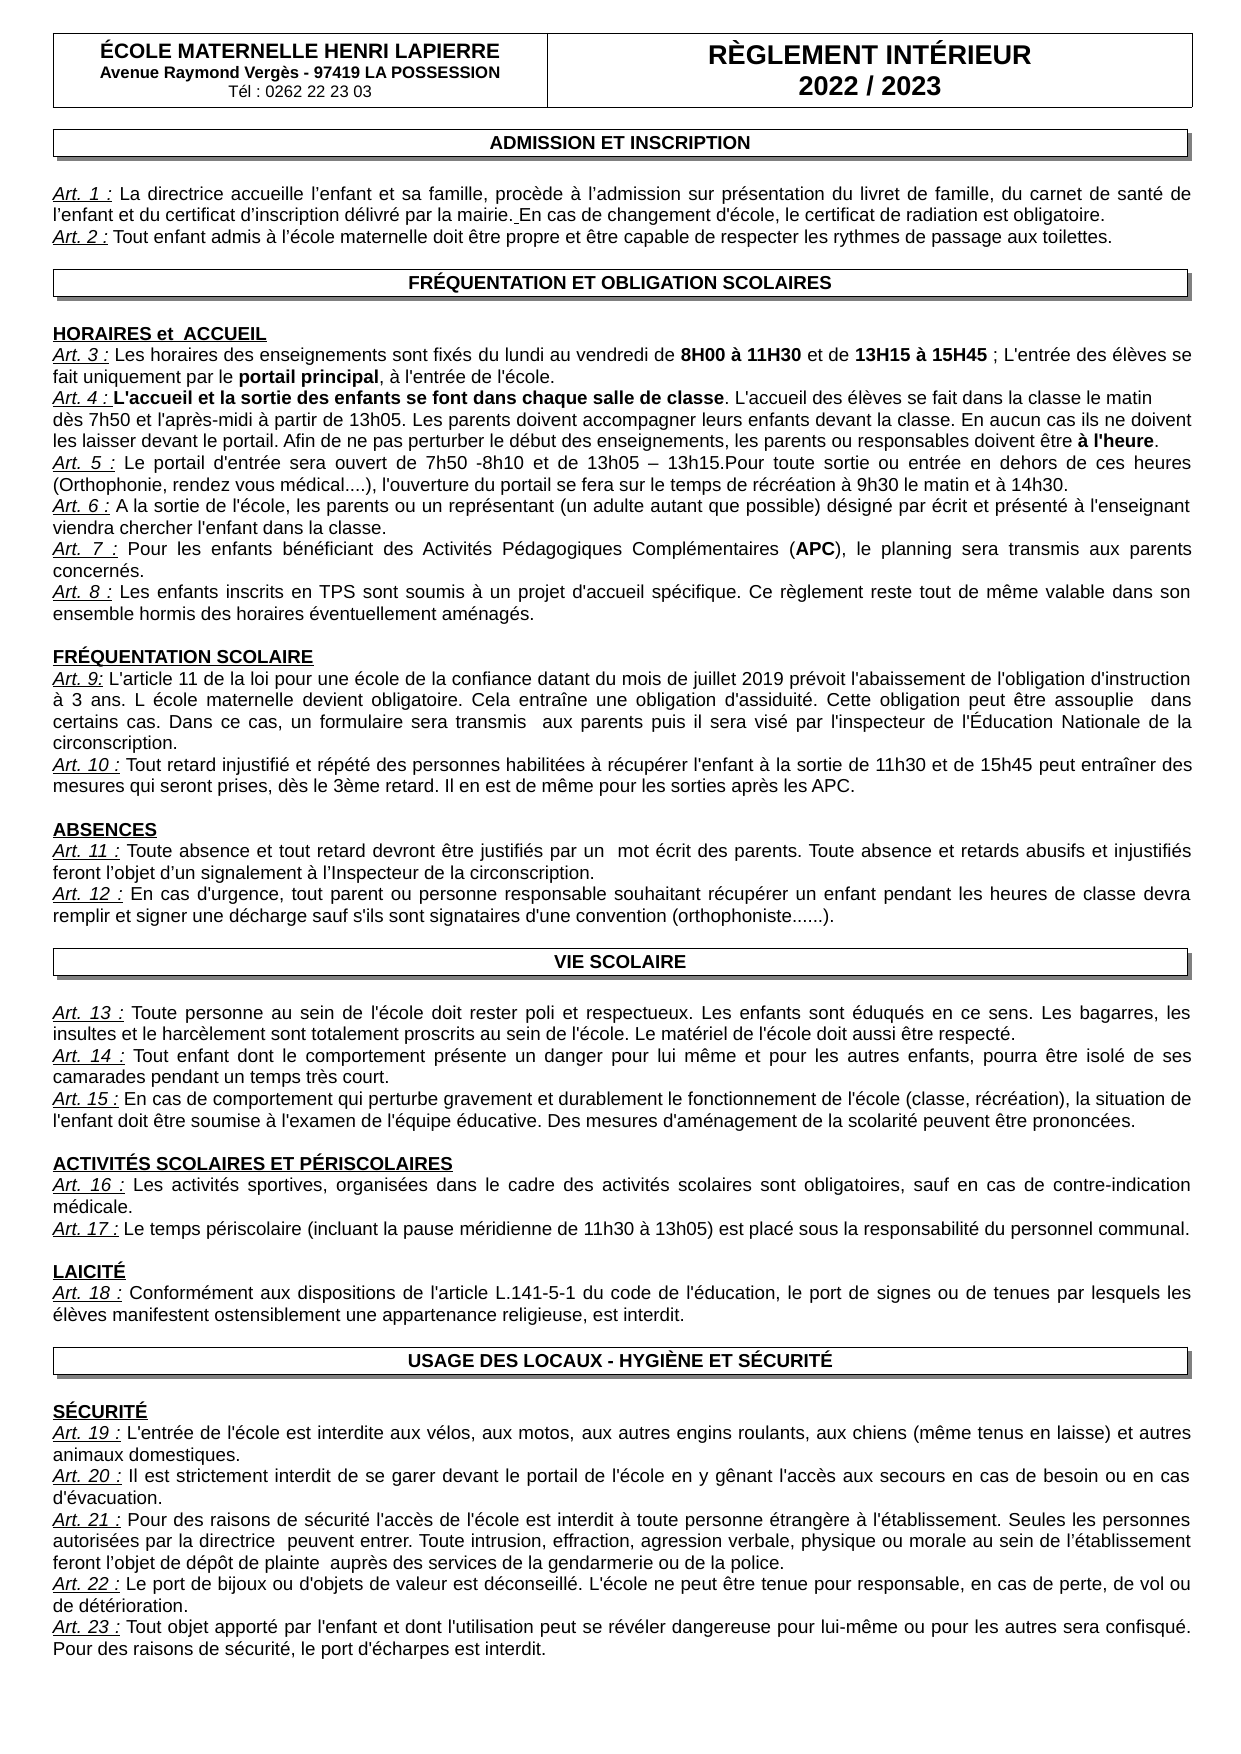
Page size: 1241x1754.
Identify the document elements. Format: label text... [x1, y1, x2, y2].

text Art. 6 : A la sortie de l'école, les parents ou un représentant (un adulte autant que possible) désigné par écrit et présenté à l'enseignant viendra chercher l'enfant dans la classe. [53, 495, 1192, 538]
text Art. 22 : Le port de bijoux ou d'objets de valeur est déconseillé. L'école ne peut être tenue pour responsable, en cas de perte, de vol ou de détérioration. [53, 1573, 1192, 1616]
text Art. 15 : En cas de comportement qui perturbe gravement et durablement le fonctionnement de l'école (classe, récréation), la situation de l'enfant doit être soumise à l'examen de l'équipe éducative. Des mesures d'aménagement de la scolarité peuvent être prononcées. [53, 1088, 1192, 1131]
text Art. 13 : Toute personne au sein de l'école doit rester poli et respectueux. Les enfants sont éduqués en ce sens. Les bagarres, les insultes et le harcèlement sont totalement proscrits au sein de l'école. Le matériel de l'école doit aussi être respecté. [53, 1002, 1192, 1045]
text Art. 7 : Pour les enfants bénéficiant des Activités Pédagogiques Complémentaires (APC), le planning sera transmis aux parents concernés. [53, 538, 1192, 581]
text Art. 9: L'article 11 de la loi pour une école de la confiance datant du mois de juillet 2019 prévoit l'abaissement de l'obligation d'instruction à 3 ans. L école maternelle devient obligatoire. Cela entraîne une obligation d'assiduité. Cette obligation peut être assouplie dans certains cas. Dans ce cas, un formulaire sera transmis aux parents puis il sera visé par l'inspecteur de l'Éducation Nationale de la circonscription. [53, 667, 1192, 754]
text Art. 5 : Le portail d'entrée sera ouvert de 7h50 -8h10 et de 13h05 – 13h15.Pour toute sortie ou entrée en dehors de ces heures (Orthophonie, rendez vous médical....), l'ouverture du portail se fera sur le temps de récréation à 9h30 le matin et à 14h30. [53, 452, 1192, 495]
table_header ÉCOLE MATERNELLE HENRI LAPIERRE Avenue Raymond Vergès - 97419 LA POSSESSION Tél : 0262 22 23 03 [54, 34, 547, 107]
text LAICITÉ [53, 1260, 1192, 1282]
text Art. 3 : Les horaires des enseignements sont fixés du lundi au vendredi de 8H00 à 11H30 et de 13H15 à 15H45 ; L'entrée des élèves se fait uniquement par le portail principal, à l'entrée de l'école. [53, 344, 1192, 387]
text VIE SCOLAIRE [54, 949, 1187, 975]
text Art. 16 : Les activités sportives, organisées dans le cadre des activités scolaires sont obligatoires, sauf en cas de contre-indication médicale. [53, 1174, 1192, 1217]
text Art. 18 : Conformément aux dispositions de l'article L.141-5-1 du code de l'éducation, le port de signes ou de tenues par lesquels les élèves manifestent ostensiblement une appartenance religieuse, est interdit. [53, 1282, 1192, 1325]
text Art. 1 : La directrice accueille l’enfant et sa famille, procède à l’admission sur présentation du livret de famille, du carnet de santé de l’enfant et du certificat d’inscription délivré par la mairie. En cas de changement d'école, le certificat de radiation est obligatoire. [53, 182, 1192, 226]
text Art. 4 : L'accueil et la sortie des enfants se font dans chaque salle de classe. L'accueil des élèves se fait dans la classe le matin [53, 387, 1192, 409]
text ADMISSION ET INSCRIPTION [54, 130, 1187, 156]
text ACTIVITÉS SCOLAIRES ET PÉRISCOLAIRES [53, 1153, 1192, 1174]
text Art. 17 : Le temps périscolaire (incluant la pause méridienne de 11h30 à 13h05) est placé sous la responsabilité du personnel communal. [53, 1217, 1192, 1239]
text Art. 14 : Tout enfant dont le comportement présente un danger pour lui même et pour les autres enfants, pourra être isolé de ses camarades pendant un temps très court. [53, 1045, 1192, 1088]
text Art. 20 : Il est strictement interdit de se garer devant le portail de l'école en y gênant l'accès aux secours en cas de besoin ou en cas d'évacuation. [53, 1465, 1192, 1508]
text FRÉQUENTATION SCOLAIRE [53, 646, 1192, 667]
text HORAIRES et ACCUEIL [53, 322, 1192, 344]
text Art. 8 : Les enfants inscrits en TPS sont soumis à un projet d'accueil spécifique. Ce règlement reste tout de même valable dans son ensemble hormis des horaires éventuellement aménagés. [53, 581, 1192, 624]
text FRÉQUENTATION ET OBLIGATION SCOLAIRES [54, 270, 1187, 296]
text SÉCURITÉ [53, 1401, 1192, 1422]
text Art. 10 : Tout retard injustifié et répété des personnes habilitées à récupérer l'enfant à la sortie de 11h30 et de 15h45 peut entraîner des mesures qui seront prises, dès le 3ème retard. Il en est de même pour les sorties après les APC. [53, 754, 1192, 797]
text Art. 21 : Pour des raisons de sécurité l'accès de l'école est interdit à toute personne étrangère à l'établissement. Seules les personnes autorisées par la directrice peuvent entrer. Toute intrusion, effraction, agression verbale, physique ou morale au sein de l’établissement feront l’objet de dépôt de plainte auprès des services de la gendarmerie ou de la police. [53, 1508, 1192, 1573]
text Art. 11 : Toute absence et tout retard devront être justifiés par un mot écrit des parents. Toute absence et retards abusifs et injustifiés feront l’objet d’un signalement à l’Inspecteur de la circonscription. [53, 840, 1192, 883]
table_header RÈGLEMENT INTÉRIEUR 2022 / 2023 [548, 34, 1192, 107]
text Art. 2 : Tout enfant admis à l’école maternelle doit être propre et être capable de respecter les rythmes de passage aux toilettes. [53, 226, 1192, 247]
text ABSENCES [53, 818, 1192, 840]
text dès 7h50 et l'après-midi à partir de 13h05. Les parents doivent accompagner leurs enfants devant la classe. En aucun cas ils ne doivent les laisser devant le portail. Afin de ne pas perturber le début des enseignements, les parents ou responsables doivent être à l'heure. [53, 409, 1192, 452]
text Art. 23 : Tout objet apporté par l'enfant et dont l'utilisation peut se révéler dangereuse pour lui-même ou pour les autres sera confisqué. Pour des raisons de sécurité, le port d'écharpes est interdit. [53, 1616, 1192, 1659]
text Art. 12 : En cas d'urgence, tout parent ou personne responsable souhaitant récupérer un enfant pendant les heures de classe devra remplir et signer une décharge sauf s'ils sont signataires d'une convention (orthophoniste......). [53, 883, 1192, 926]
text Art. 19 : L'entrée de l'école est interdite aux vélos, aux motos, aux autres engins roulants, aux chiens (même tenus en laisse) et autres animaux domestiques. [53, 1422, 1192, 1465]
text USAGE DES LOCAUX - HYGIÈNE ET SÉCURITÉ [54, 1348, 1187, 1374]
